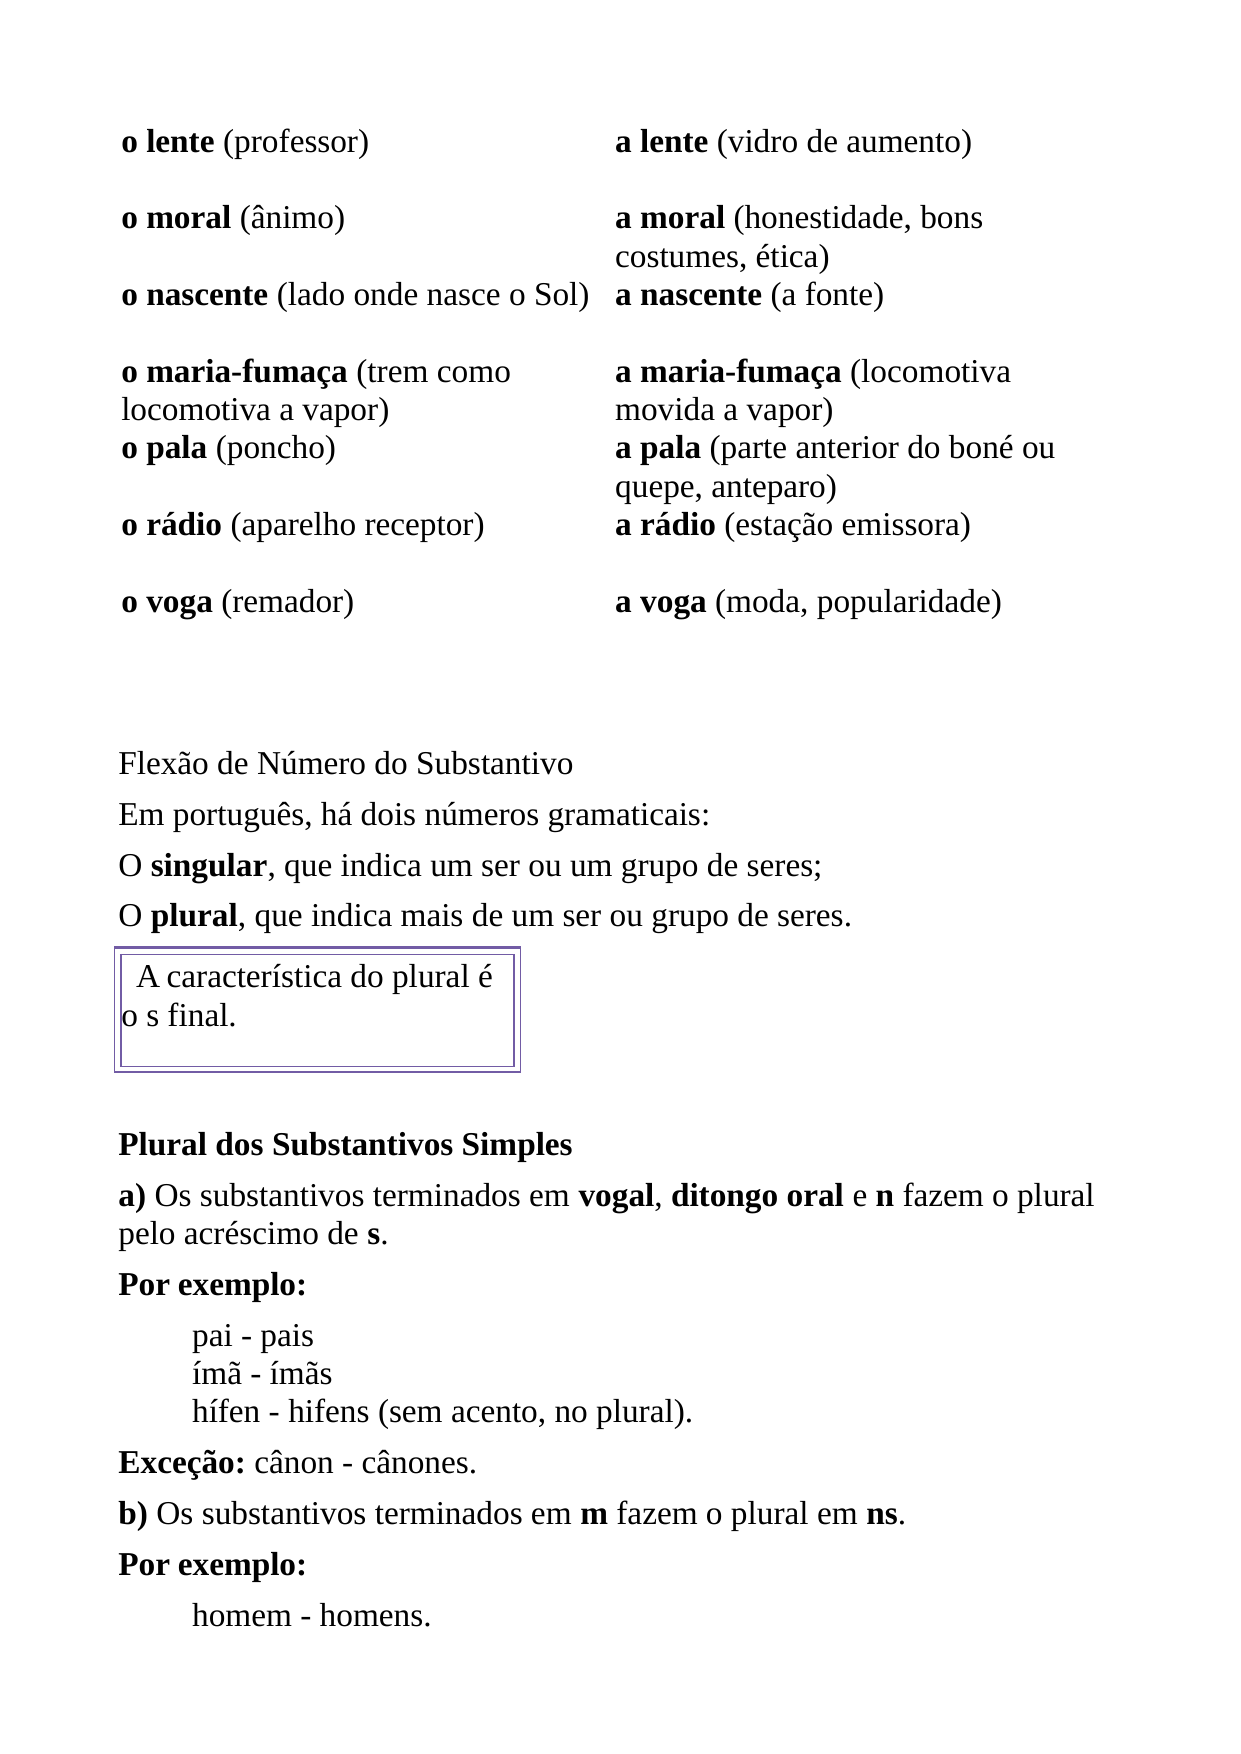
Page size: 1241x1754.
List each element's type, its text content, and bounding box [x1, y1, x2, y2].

table_cell [607, 581, 615, 658]
table_cell o moral (ânimo) [121, 198, 607, 274]
table_cell o nascente (lado onde nasce o Sol) [121, 274, 607, 351]
table_cell o pala (poncho) [121, 428, 607, 504]
table_cell a pala (parte anterior do boné ou quepe, anteparo) [615, 428, 1101, 504]
table_cell o maria-fumaça (trem como locomotiva a vapor) [121, 351, 607, 428]
text Em português, há dois números gramaticais: [118, 794, 1122, 832]
text O singular, que indica um ser ou um grupo de seres; [118, 845, 1122, 883]
text Por exemplo: [118, 1544, 1122, 1582]
table_cell [607, 274, 615, 351]
text b) Os substantivos terminados em m fazem o plural em ns. [118, 1493, 1122, 1532]
table_cell [607, 198, 615, 274]
list pai - pais ímã - ímãs hífen - hifens (sem acento, no plural). [162, 1315, 1122, 1430]
text Por exemplo: [118, 1264, 1122, 1302]
table_cell a moral (honestidade, bons costumes, ética) [615, 198, 1101, 274]
table_cell [607, 121, 615, 198]
table_cell [118, 118, 1104, 699]
table_cell a voga (moda, popularidade) [615, 581, 1101, 658]
text a) Os substantivos terminados em vogal, ditongo oral e n fazem o plural pelo acréscimo de s. [118, 1175, 1122, 1252]
table_cell o rádio (aparelho receptor) [121, 504, 607, 581]
table_header A característica do plural é o s final. [118, 949, 516, 1066]
table_cell [1104, 118, 1122, 699]
table_cell [607, 351, 615, 428]
table_cell o voga (remador) [121, 581, 607, 658]
table_cell a rádio (estação emissora) [615, 504, 1101, 581]
table_cell a lente (vidro de aumento) [615, 121, 1101, 198]
text O plural, que indica mais de um ser ou grupo de seres. [118, 896, 1122, 934]
text Flexão de Número do Substantivo [118, 743, 1122, 781]
table_cell [118, 699, 1122, 743]
table_cell [607, 428, 615, 504]
table_cell a maria-fumaça (locomotiva movida a vapor) [615, 351, 1101, 428]
text Exceção: cânon - cânones. [118, 1442, 1122, 1481]
table_cell [607, 504, 615, 581]
table_cell a nascente (a fonte) [615, 274, 1101, 351]
table_cell o lente (professor) [121, 121, 607, 198]
text Plural dos Substantivos Simples [118, 1124, 1122, 1162]
list homem - homens. [162, 1595, 1122, 1633]
